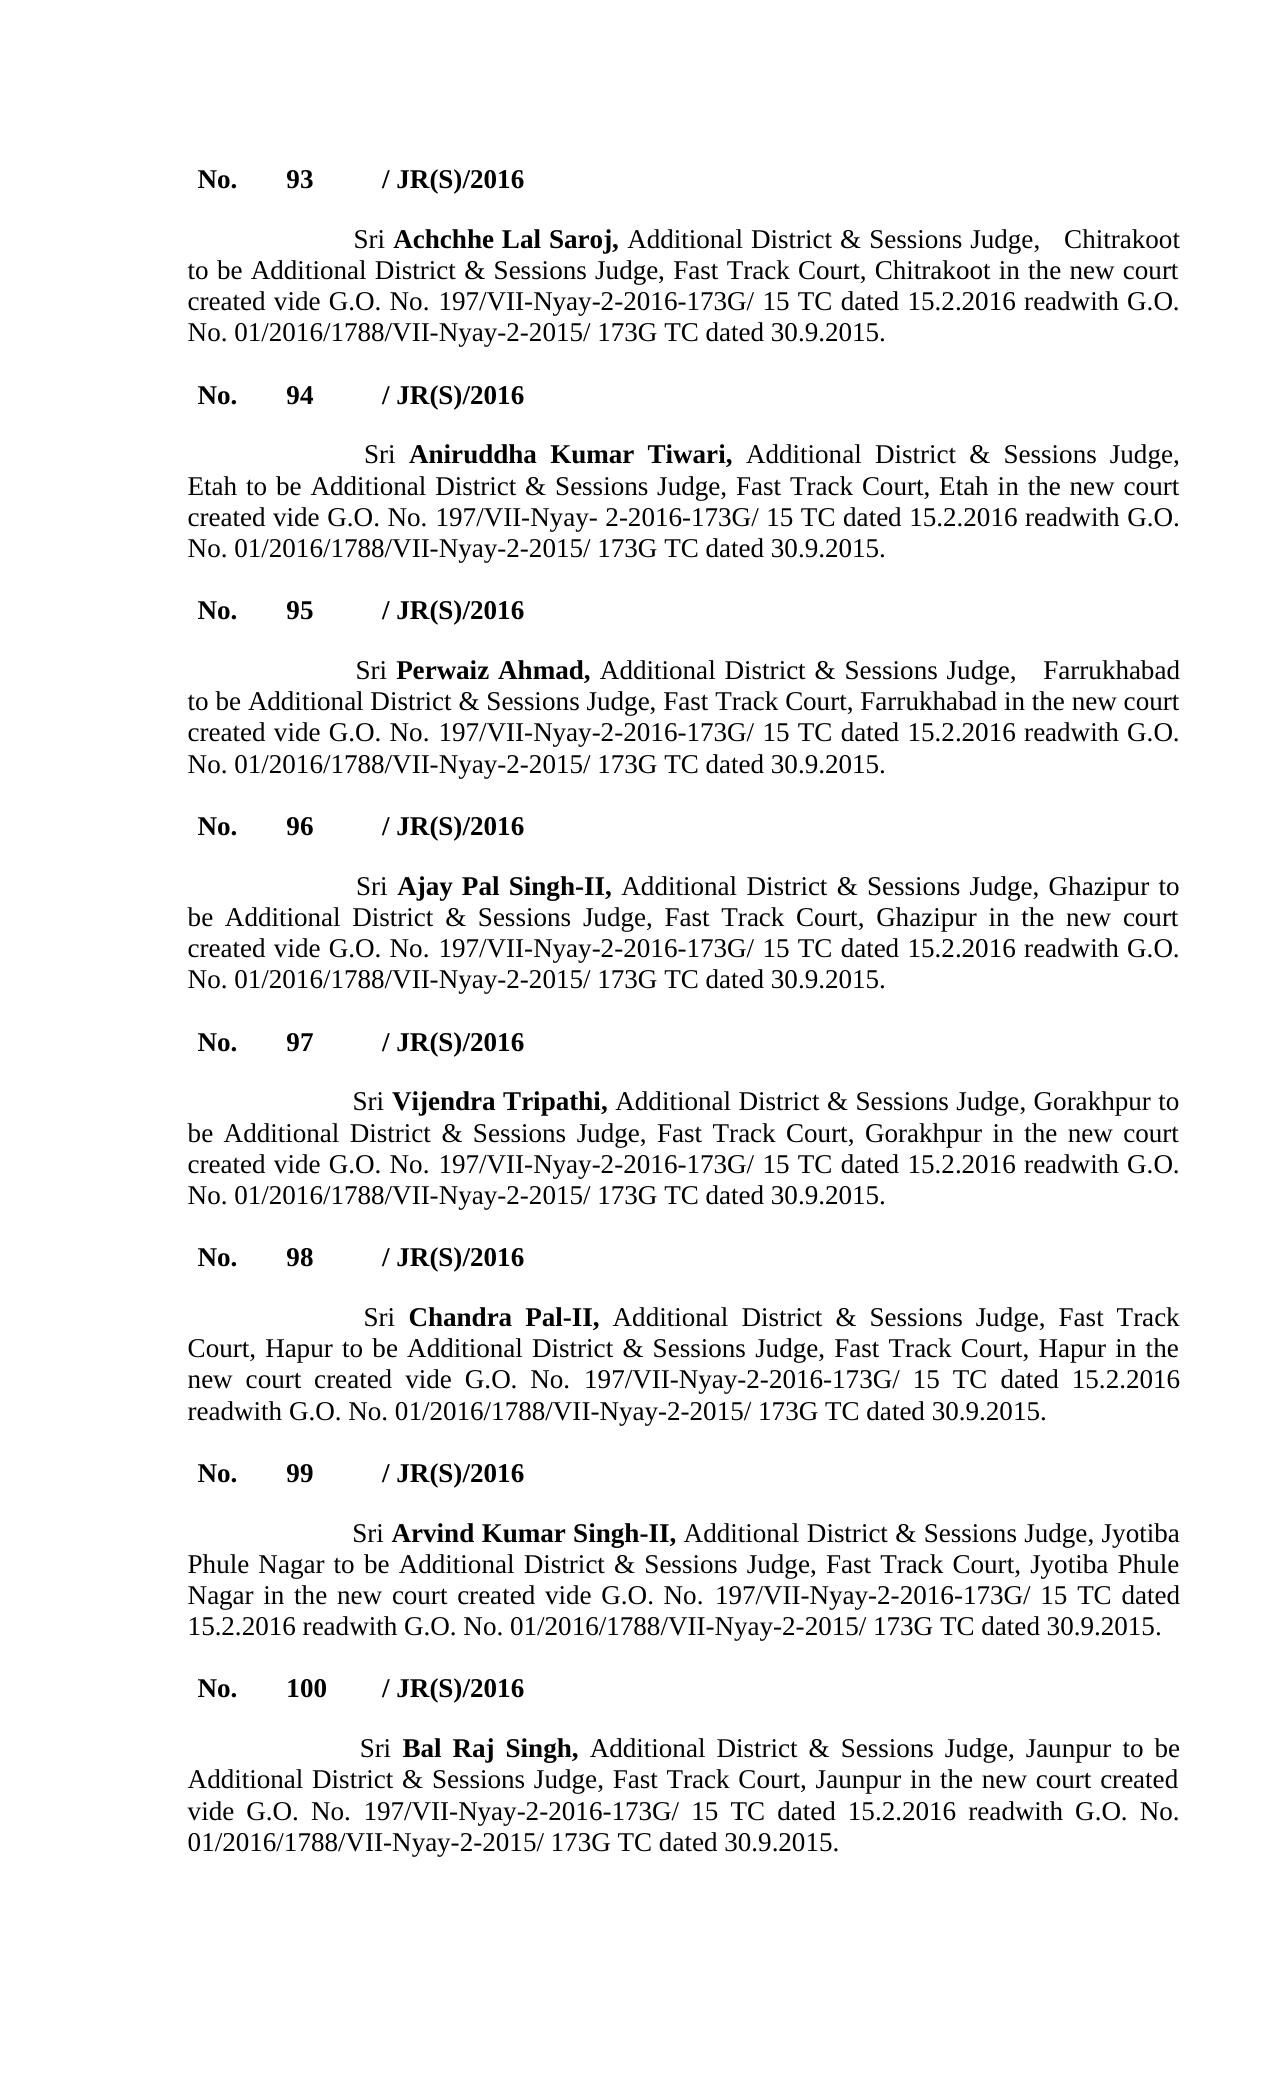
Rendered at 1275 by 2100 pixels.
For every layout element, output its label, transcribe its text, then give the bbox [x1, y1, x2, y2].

table_header / JR(S)/2016 [364, 1673, 714, 1704]
table_header / JR(S)/2016 [364, 1026, 714, 1057]
table_header / JR(S)/2016 [364, 379, 714, 410]
text Sri Arvind Kumar Singh-II, Additional District & Sessions Judge, Jyotiba Phule Nagar to be Additional District & Sessions Judge, Fast Track Court, Jyotiba Phule Nagar in the new court created vide G.O. No. 197/VII-Nyay-2-2016-173G/ 15 TC dated 15.2.2016 readwith G.O. No. 01/2016/1788/VII-Nyay-2-2015/ 173G TC dated 30.9.2015. [187, 1517, 1181, 1641]
table_header / JR(S)/2016 [364, 1241, 714, 1272]
table_header / JR(S)/2016 [364, 810, 714, 841]
table_header 95 [275, 594, 364, 626]
table_header 100 [275, 1673, 364, 1704]
table_header 96 [275, 810, 364, 841]
text Sri Vijendra Tripathi, Additional District & Sessions Judge, Gorakhpur to be Additional District & Sessions Judge, Fast Track Court, Gorakhpur in the new court created vide G.O. No. 197/VII-Nyay-2-2016-173G/ 15 TC dated 15.2.2016 readwith G.O. No. 01/2016/1788/VII-Nyay-2-2015/ 173G TC dated 30.9.2015. [187, 1086, 1181, 1210]
table_header No. [186, 379, 275, 410]
table_header No. [186, 1026, 275, 1057]
table_header No. [186, 810, 275, 841]
table_header No. [186, 1673, 275, 1704]
table_header 93 [275, 163, 364, 194]
text Sri Chandra Pal-II, Additional District & Sessions Judge, Fast Track Court, Hapur to be Additional District & Sessions Judge, Fast Track Court, Hapur in the new court created vide G.O. No. 197/VII-Nyay-2-2016-173G/ 15 TC dated 15.2.2016 readwith G.O. No. 01/2016/1788/VII-Nyay-2-2015/ 173G TC dated 30.9.2015. [187, 1301, 1181, 1426]
table_header No. [186, 594, 275, 626]
table_header No. [186, 1241, 275, 1272]
text Sri Achchhe Lal Saroj, Additional District & Sessions Judge, Chitrakoot to be Additional District & Sessions Judge, Fast Track Court, Chitrakoot in the new court created vide G.O. No. 197/VII-Nyay-2-2016-173G/ 15 TC dated 15.2.2016 readwith G.O. No. 01/2016/1788/VII-Nyay-2-2015/ 173G TC dated 30.9.2015. [187, 223, 1181, 348]
text Sri Bal Raj Singh, Additional District & Sessions Judge, Jaunpur to be Additional District & Sessions Judge, Fast Track Court, Jaunpur in the new court created vide G.O. No. 197/VII-Nyay-2-2016-173G/ 15 TC dated 15.2.2016 readwith G.O. No. 01/2016/1788/VII-Nyay-2-2015/ 173G TC dated 30.9.2015. [187, 1732, 1181, 1857]
table_header No. [186, 1457, 275, 1488]
table_header / JR(S)/2016 [364, 163, 714, 194]
text Sri Perwaiz Ahmad, Additional District & Sessions Judge, Farrukhabad to be Additional District & Sessions Judge, Fast Track Court, Farrukhabad in the new court created vide G.O. No. 197/VII-Nyay-2-2016-173G/ 15 TC dated 15.2.2016 readwith G.O. No. 01/2016/1788/VII-Nyay-2-2015/ 173G TC dated 30.9.2015. [187, 654, 1181, 779]
table_header 98 [275, 1241, 364, 1272]
table_header No. [186, 163, 275, 194]
text Sri Aniruddha Kumar Tiwari, Additional District & Sessions Judge, Etah to be Additional District & Sessions Judge, Fast Track Court, Etah in the new court created vide G.O. No. 197/VII-Nyay- 2-2016-173G/ 15 TC dated 15.2.2016 readwith G.O. No. 01/2016/1788/VII-Nyay-2-2015/ 173G TC dated 30.9.2015. [187, 439, 1181, 563]
table_header / JR(S)/2016 [364, 1457, 714, 1488]
table_header 94 [275, 379, 364, 410]
table_header / JR(S)/2016 [364, 594, 714, 626]
table_header 99 [275, 1457, 364, 1488]
text Sri Ajay Pal Singh-II, Additional District & Sessions Judge, Ghazipur to be Additional District & Sessions Judge, Fast Track Court, Ghazipur in the new court created vide G.O. No. 197/VII-Nyay-2-2016-173G/ 15 TC dated 15.2.2016 readwith G.O. No. 01/2016/1788/VII-Nyay-2-2015/ 173G TC dated 30.9.2015. [187, 870, 1181, 994]
table_header 97 [275, 1026, 364, 1057]
